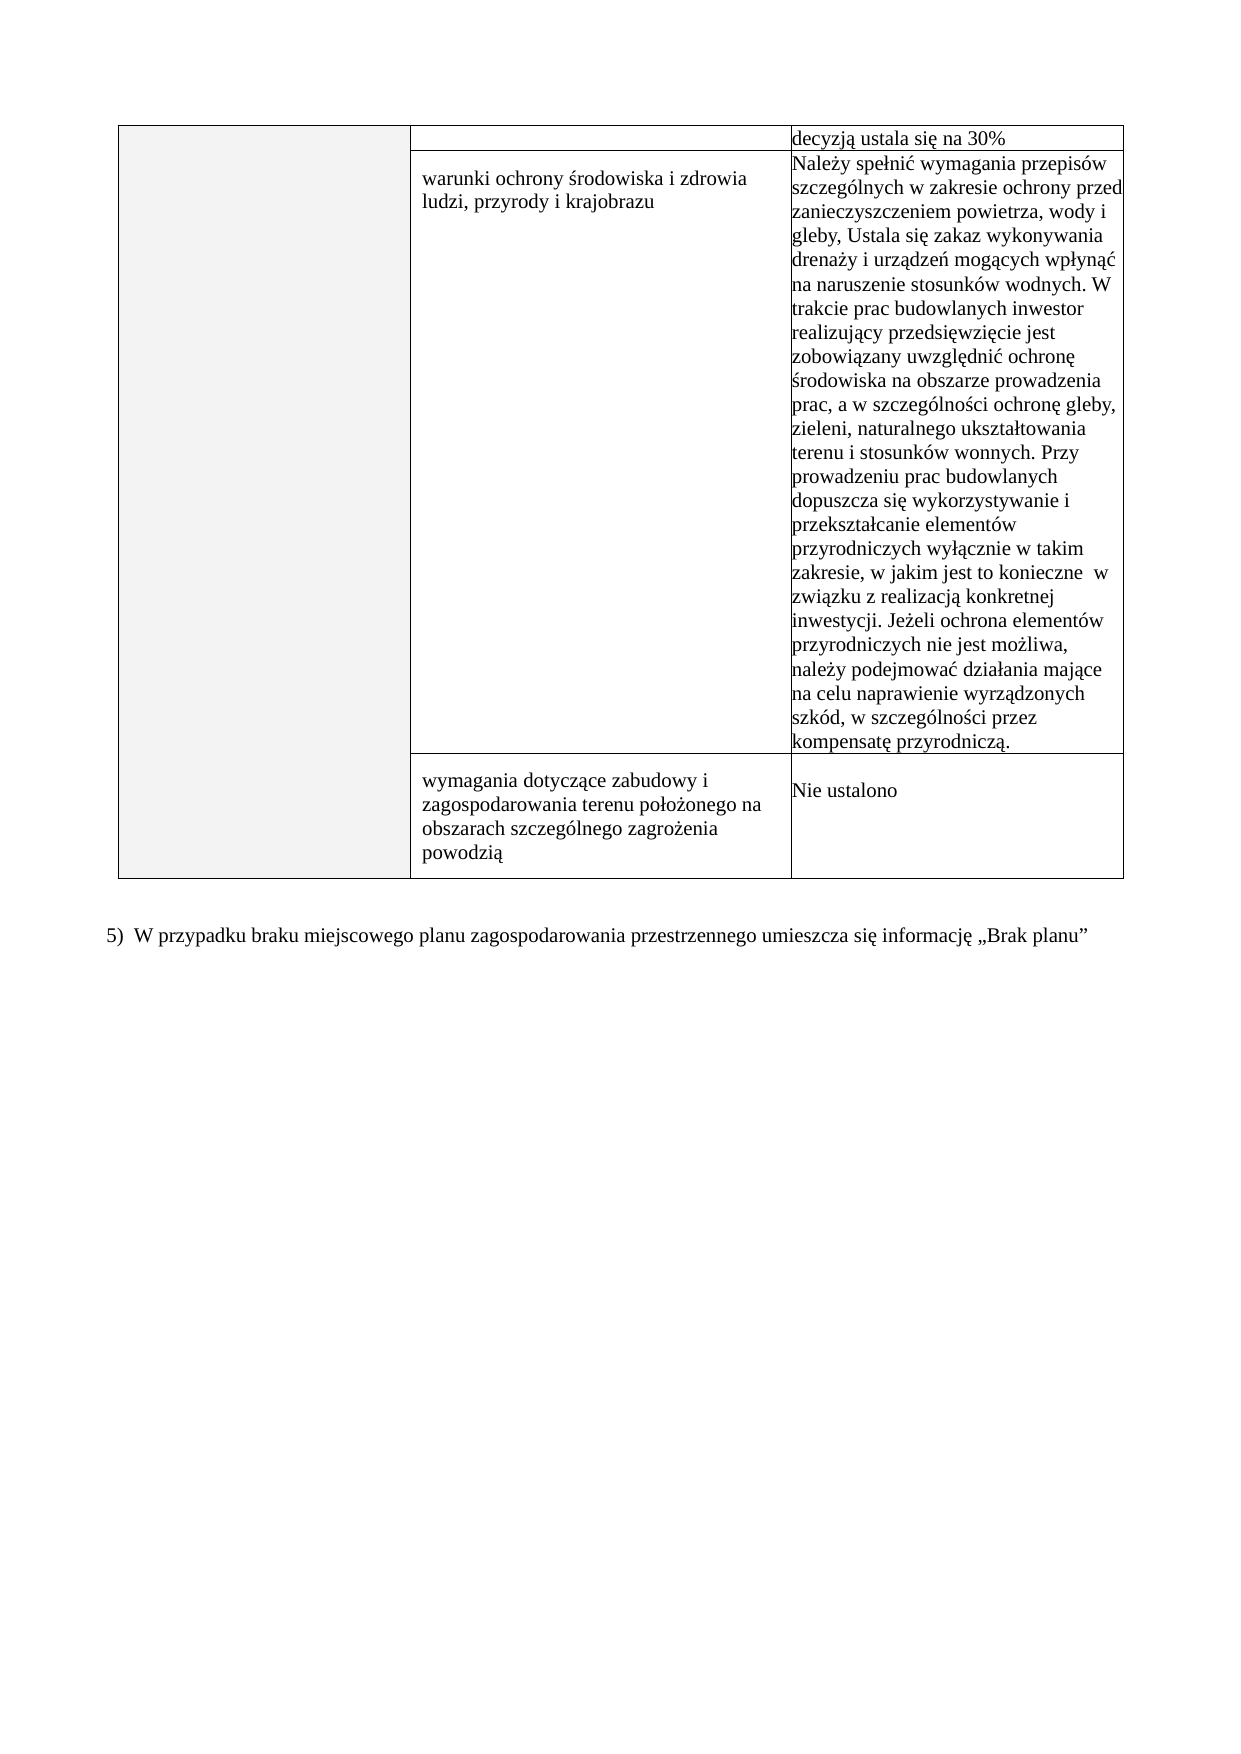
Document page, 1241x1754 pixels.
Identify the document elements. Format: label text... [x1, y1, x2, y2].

text 5) W przypadku braku miejscowego planu zagospodarowania przestrzennego umieszcza się informację „Brak planu” [106, 923, 1146, 947]
table_cell Należy spełnić wymagania przepisów szczególnych w zakresie ochrony przed zanieczyszczeniem powietrza, wody i gleby, Ustala się zakaz wykonywania drenaży i urządzeń mogących wpłynąć na naruszenie stosunków wodnych. W trakcie prac budowlanych inwestor realizujący przedsięwzięcie jest zobowiązany uwzględnić ochronę środowiska na obszarze prowadzenia prac, a w szczególności ochronę gleby, zieleni, naturalnego ukształtowania terenu i stosunków wonnych. Przy prowadzeniu prac budowlanych dopuszcza się wykorzystywanie i przekształcanie elementów przyrodniczych wyłącznie w takim zakresie, w jakim jest to konieczne w związku z realizacją konkretnej inwestycji. Jeżeli ochrona elementów przyrodniczych nie jest możliwa, należy podejmować działania mające na celu naprawienie wyrządzonych szkód, w szczególności przez kompensatę przyrodniczą. [792, 151, 1123, 753]
table_cell warunki ochrony środowiska i zdrowia ludzi, przyrody i krajobrazu [411, 151, 791, 753]
table_cell [411, 126, 791, 150]
table_cell [119, 126, 410, 878]
table_cell wymagania dotyczące zabudowy i zagospodarowania terenu położonego na obszarach szczególnego zagrożenia powodzią [411, 754, 791, 878]
table_cell decyzją ustala się na 30% [792, 126, 1123, 150]
table_cell Nie ustalono [792, 754, 1123, 878]
